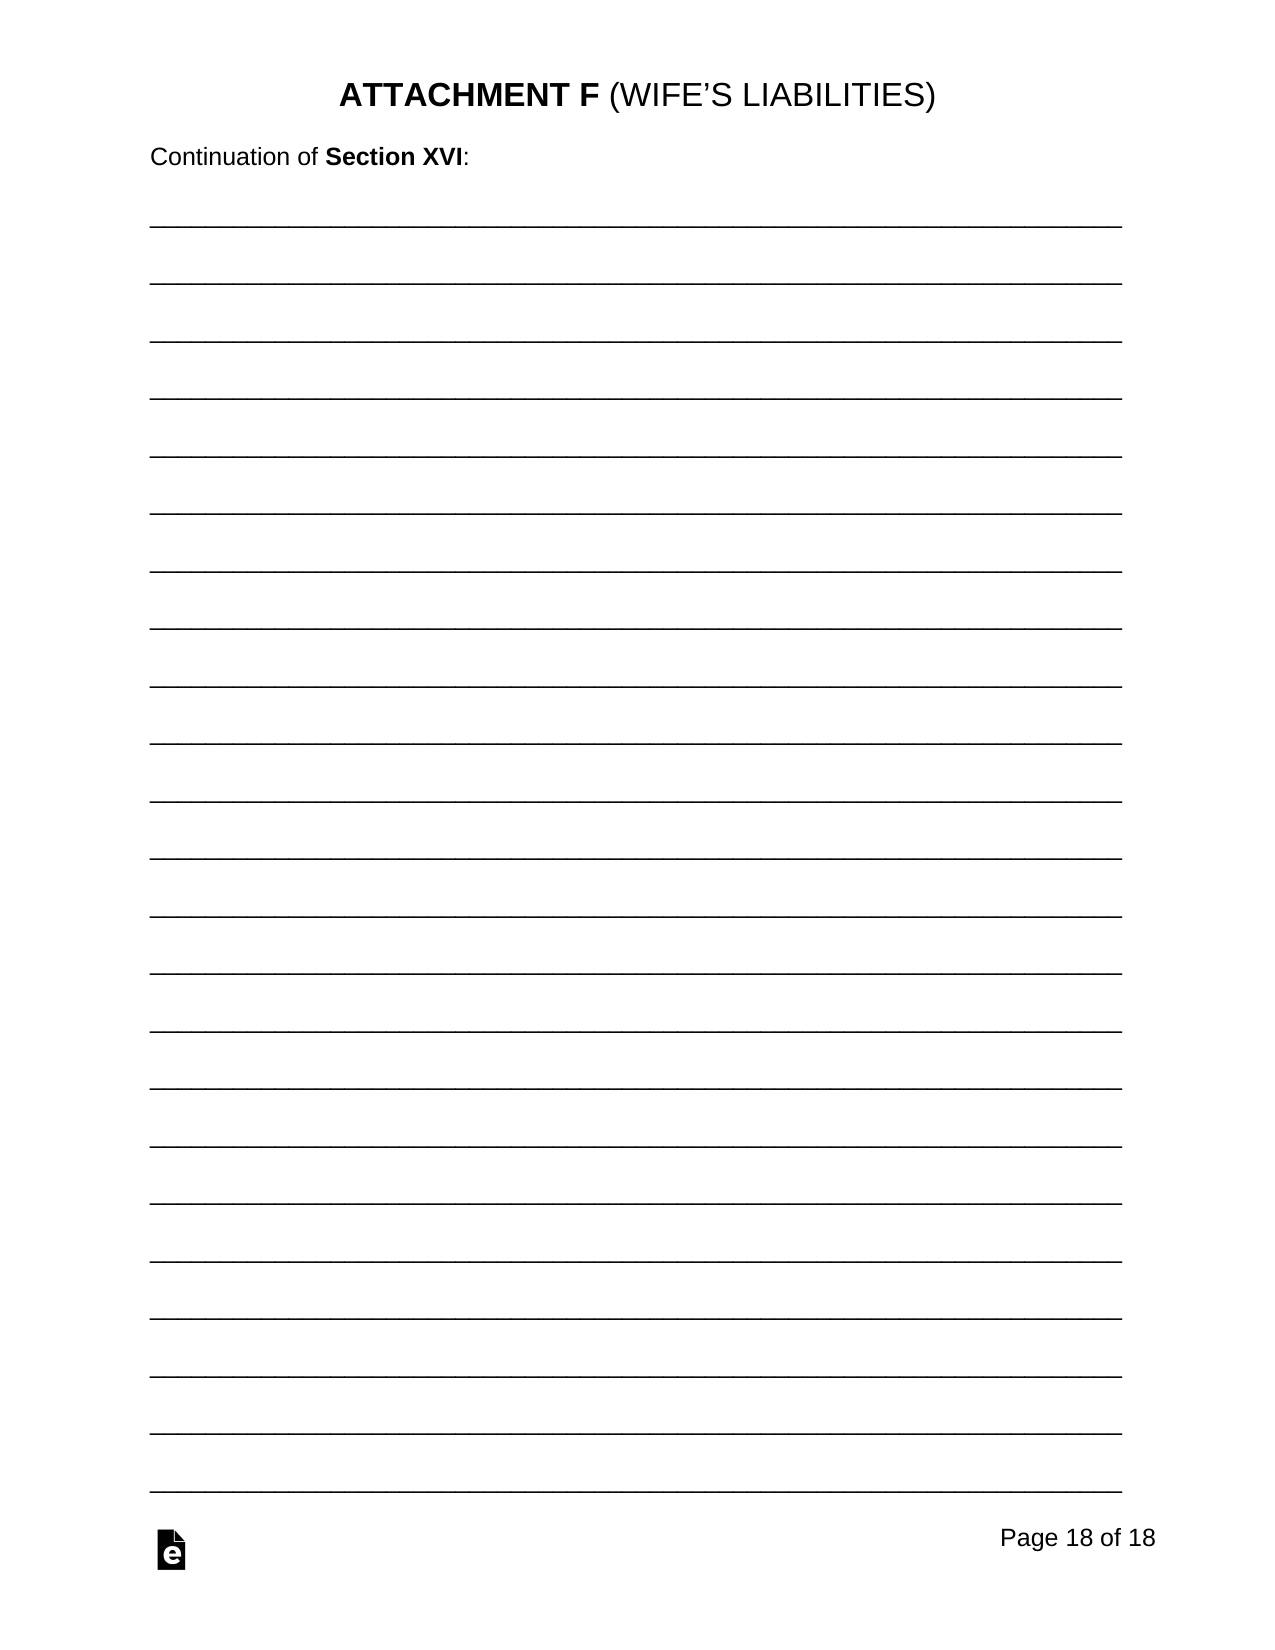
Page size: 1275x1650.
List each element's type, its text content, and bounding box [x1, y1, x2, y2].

text ______________________________________________________________________ [150, 1177, 1125, 1206]
text ______________________________________________________________________ [150, 1407, 1125, 1436]
text ______________________________________________________________________ [150, 1062, 1125, 1091]
text ______________________________________________________________________ [150, 257, 1125, 286]
text ______________________________________________________________________ [150, 832, 1125, 861]
text ______________________________________________________________________ [150, 947, 1125, 976]
text ______________________________________________________________________ [150, 200, 1125, 228]
text ______________________________________________________________________ [150, 1120, 1125, 1148]
text ATTACHMENT F (WIFE’S LIABILITIES) [150, 75, 1125, 113]
text ______________________________________________________________________ [150, 315, 1125, 343]
text ______________________________________________________________________ [150, 487, 1125, 516]
text ______________________________________________________________________ [150, 372, 1125, 401]
text ______________________________________________________________________ [150, 430, 1125, 458]
text ______________________________________________________________________ [150, 1292, 1125, 1321]
text ______________________________________________________________________ [150, 660, 1125, 688]
text ______________________________________________________________________ [150, 545, 1125, 573]
text ______________________________________________________________________ [150, 717, 1125, 746]
text ______________________________________________________________________ [150, 890, 1125, 918]
text ______________________________________________________________________ [150, 1235, 1125, 1263]
text ______________________________________________________________________ [150, 1005, 1125, 1033]
text Continuation of Section XVI: [150, 142, 1125, 171]
text ______________________________________________________________________ [150, 775, 1125, 803]
text ______________________________________________________________________ [150, 1350, 1125, 1378]
text ______________________________________________________________________ [150, 1465, 1125, 1493]
text ______________________________________________________________________ [150, 602, 1125, 631]
